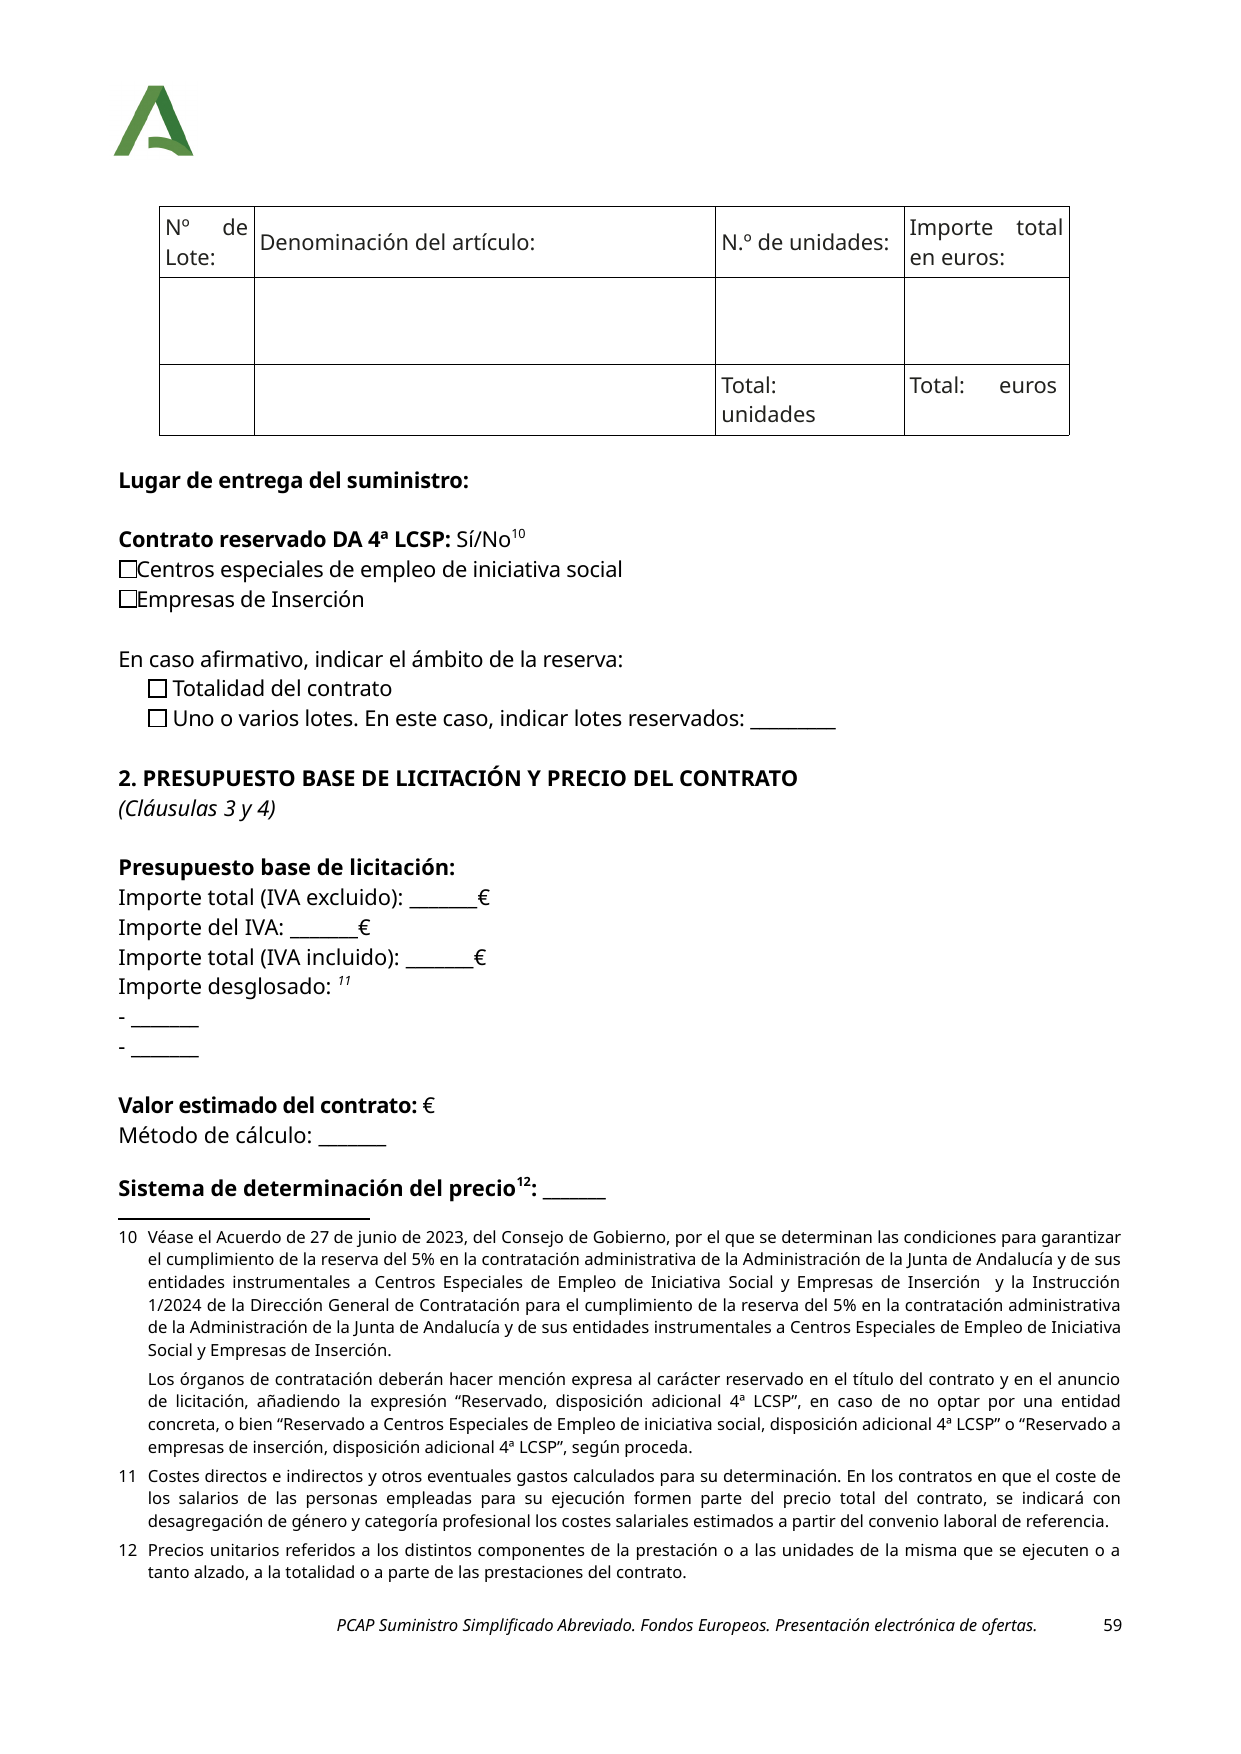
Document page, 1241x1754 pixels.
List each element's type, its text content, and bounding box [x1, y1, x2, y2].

text - _______ [118, 1001, 1122, 1031]
text Contrato reservado DA 4ª LCSP: Sí/No [118, 524, 1122, 554]
text Presupuesto base de licitación: [118, 852, 1122, 882]
text Véase el Acuerdo de 27 de junio de 2023, del Consejo de Gobierno, por el que se determinan las condiciones para garantizar el cumplimiento de la reserva del 5% en la contratación administrativa de la Administración de la Junta de Andalucía y de sus entidades instrumentales a Centros Especiales de Empleo de Iniciativa Social y Empresas de Inserción y la Instrucción 1/2024 de la Dirección General de Contratación para el cumplimiento de la reserva del 5% en la contratación administrativa de la Administración de la Junta de Andalucía y de sus entidades instrumentales a Centros Especiales de Empleo de Iniciativa Social y Empresas de Inserción. [118, 1225, 1122, 1361]
table_header Importe total en euros: [905, 207, 1069, 277]
table_cell [160, 278, 254, 364]
text 2. PRESUPUESTO BASE DE LICITACIÓN Y PRECIO DEL CONTRATO [118, 763, 1122, 792]
table_cell Total: unidades [716, 365, 904, 435]
text Lugar de entrega del suministro: [118, 465, 1122, 494]
text Uno o varios lotes. En este caso, indicar lotes reservados: _________ [148, 703, 1122, 733]
text Los órganos de contratación deberán hacer mención expresa al carácter reservado en el título del contrato y en el anuncio de licitación, añadiendo la expresión “Reservado, disposición adicional 4ª LCSP”, en caso de no optar por una entidad concreta, o bien “Reservado a Centros Especiales de Empleo de iniciativa social, disposición adicional 4ª LCSP” o “Reservado a empresas de inserción, disposición adicional 4ª LCSP”, según proceda. [118, 1367, 1122, 1458]
picture [109, 81, 198, 160]
text Centros especiales de empleo de iniciativa social [118, 554, 1122, 584]
text Importe total (IVA excluido): _______€ [118, 882, 1122, 912]
text Valor estimado del contrato: € [118, 1090, 1122, 1120]
text Importe desglosado: [118, 971, 1122, 1001]
text Importe del IVA: _______€ [118, 912, 1122, 941]
text Importe total (IVA incluido): _______€ [118, 941, 1122, 971]
text Empresas de Inserción [118, 584, 1122, 614]
text Método de cálculo: _______ [118, 1120, 1122, 1150]
table_cell [255, 365, 715, 435]
table_cell [160, 365, 254, 435]
text (Cláusulas 3 y 4) [118, 792, 1122, 822]
table_cell Total: euros [905, 365, 1069, 435]
table_header Nº de Lote: [160, 207, 254, 277]
text Precios unitarios referidos a los distintos componentes de la prestación o a las unidades de la misma que se ejecuten o a tanto alzado, a la totalidad o a parte de las prestaciones del contrato. [118, 1538, 1122, 1584]
text En caso afirmativo, indicar el ámbito de la reserva: [118, 643, 1122, 673]
text Costes directos e indirectos y otros eventuales gastos calculados para su determinación. En los contratos en que el coste de los salarios de las personas empleadas para su ejecución formen parte del precio total del contrato, se indicará con desagregación de género y categoría profesional los costes salariales estimados a partir del convenio laboral de referencia. [118, 1464, 1122, 1532]
table_header Denominación del artículo: [255, 207, 715, 277]
text Sistema de determinación del precio: _______ [118, 1173, 1122, 1202]
table_cell [716, 278, 904, 364]
table_cell [255, 278, 715, 364]
table_header N.º de unidades: [716, 207, 904, 277]
text Totalidad del contrato [148, 673, 1122, 703]
text - _______ [118, 1031, 1122, 1061]
table_cell [905, 278, 1069, 364]
